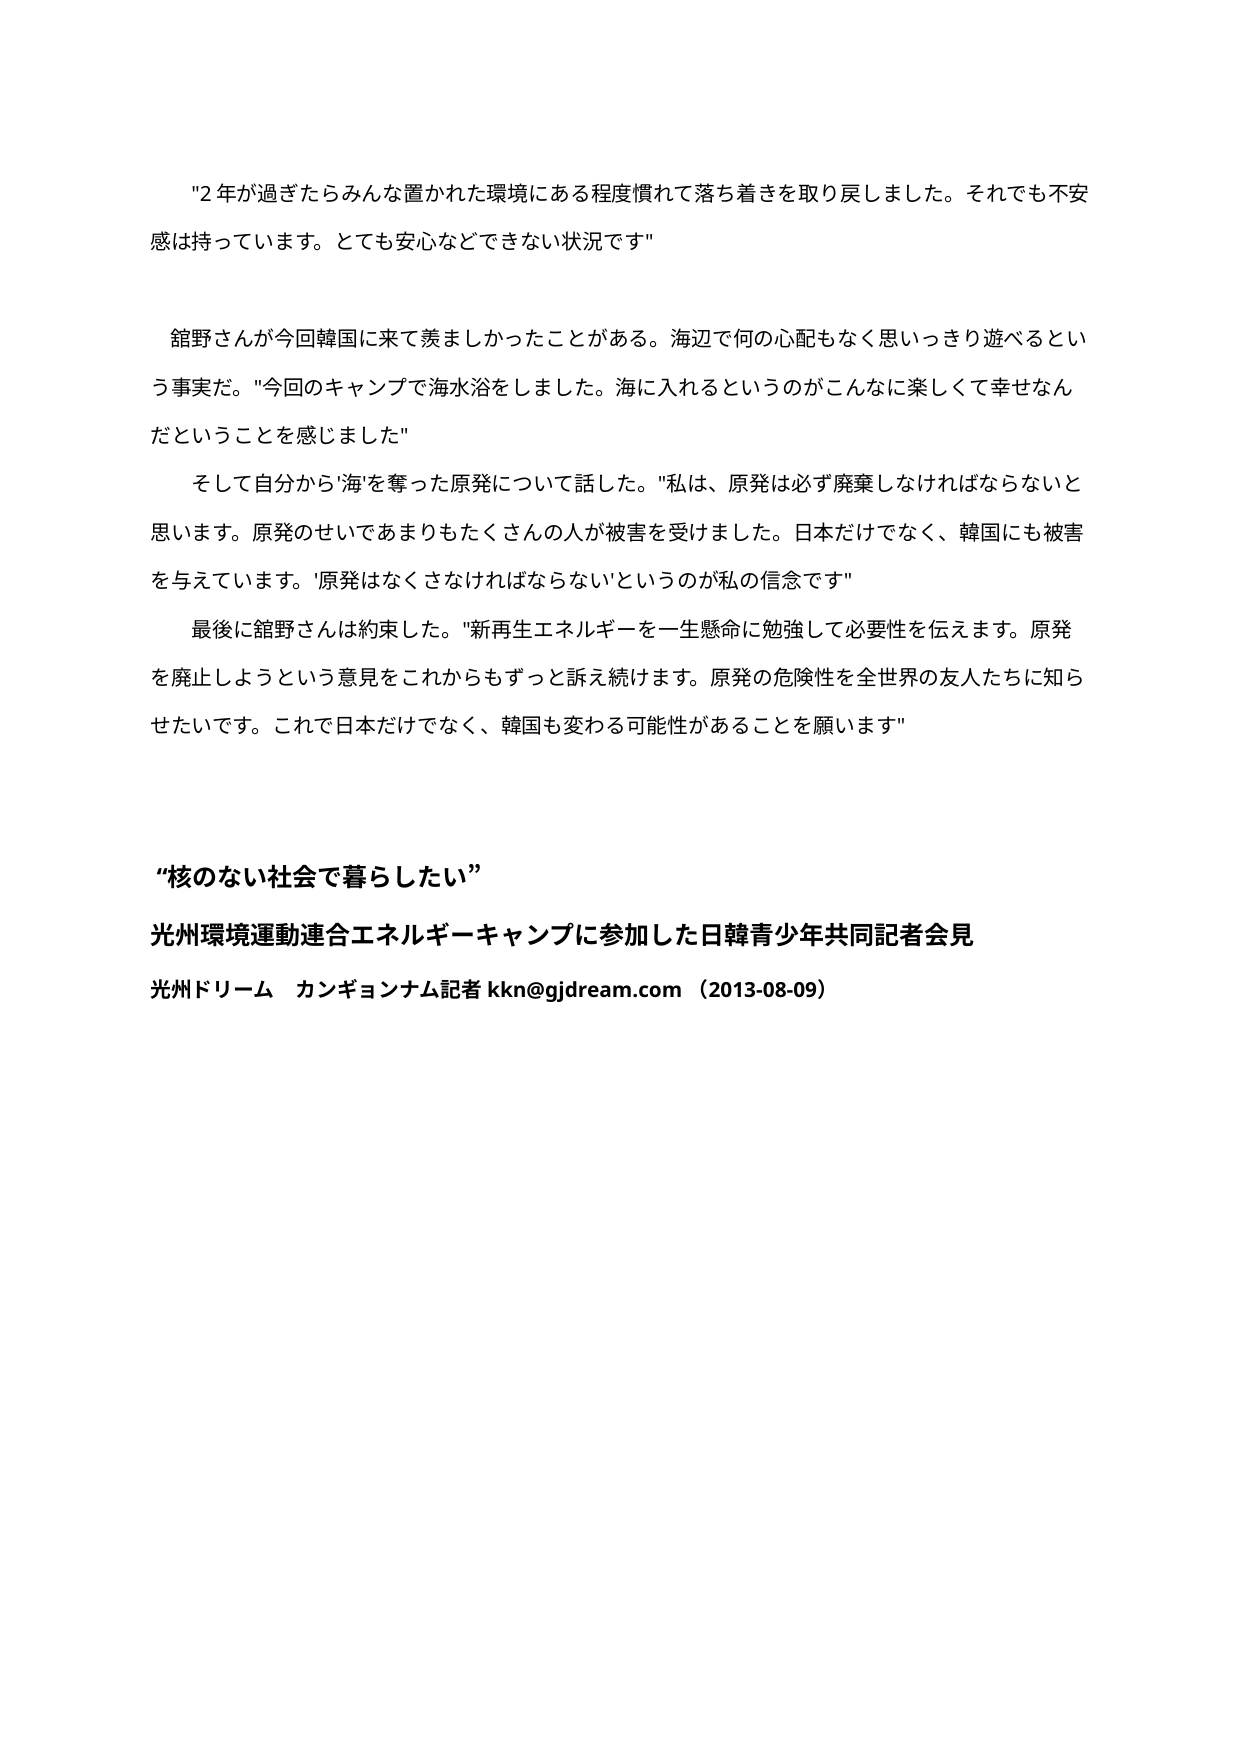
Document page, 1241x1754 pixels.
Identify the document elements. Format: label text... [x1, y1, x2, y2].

text 最後に舘野さんは約束した。"新再生エネルギーを一生懸命に勉強して必要性を伝えます。原発を廃止しようという意見をこれからもずっと訴え続けます。原発の危険性を全世界の友人たちに知らせたいです。これで日本だけでなく、韓国も変わる可能性があることを願います" [150, 613, 1090, 740]
text 光州ドリーム カンギョンナム記者 kkn@gjdream.com （2013-08-09） [150, 974, 1090, 1004]
text "2年が過ぎたらみんな置かれた環境にある程度慣れて落ち着きを取り戻しました。それでも不安感は持っています。とても安心などできない状況です" [150, 177, 1090, 256]
text “核のない社会で暮らしたい” [150, 858, 1090, 894]
text 舘野さんが今回韓国に来て羨ましかったことがある。海辺で何の心配もなく思いっきり遊べるという事実だ。"今回のキャンプで海水浴をしました。海に入れるというのがこんなに楽しくて幸せなんだということを感じました" [150, 322, 1090, 449]
text そして自分から'海'を奪った原発について話した。"私は、原発は必ず廃棄しなければならないと思います。原発のせいであまりもたくさんの人が被害を受けました。日本だけでなく、韓国にも被害を与えています。'原発はなくさなければならない'というのが私の信念です" [150, 468, 1090, 595]
text 光州環境運動連合エネルギーキャンプに参加した日韓青少年共同記者会見 [150, 916, 1090, 952]
